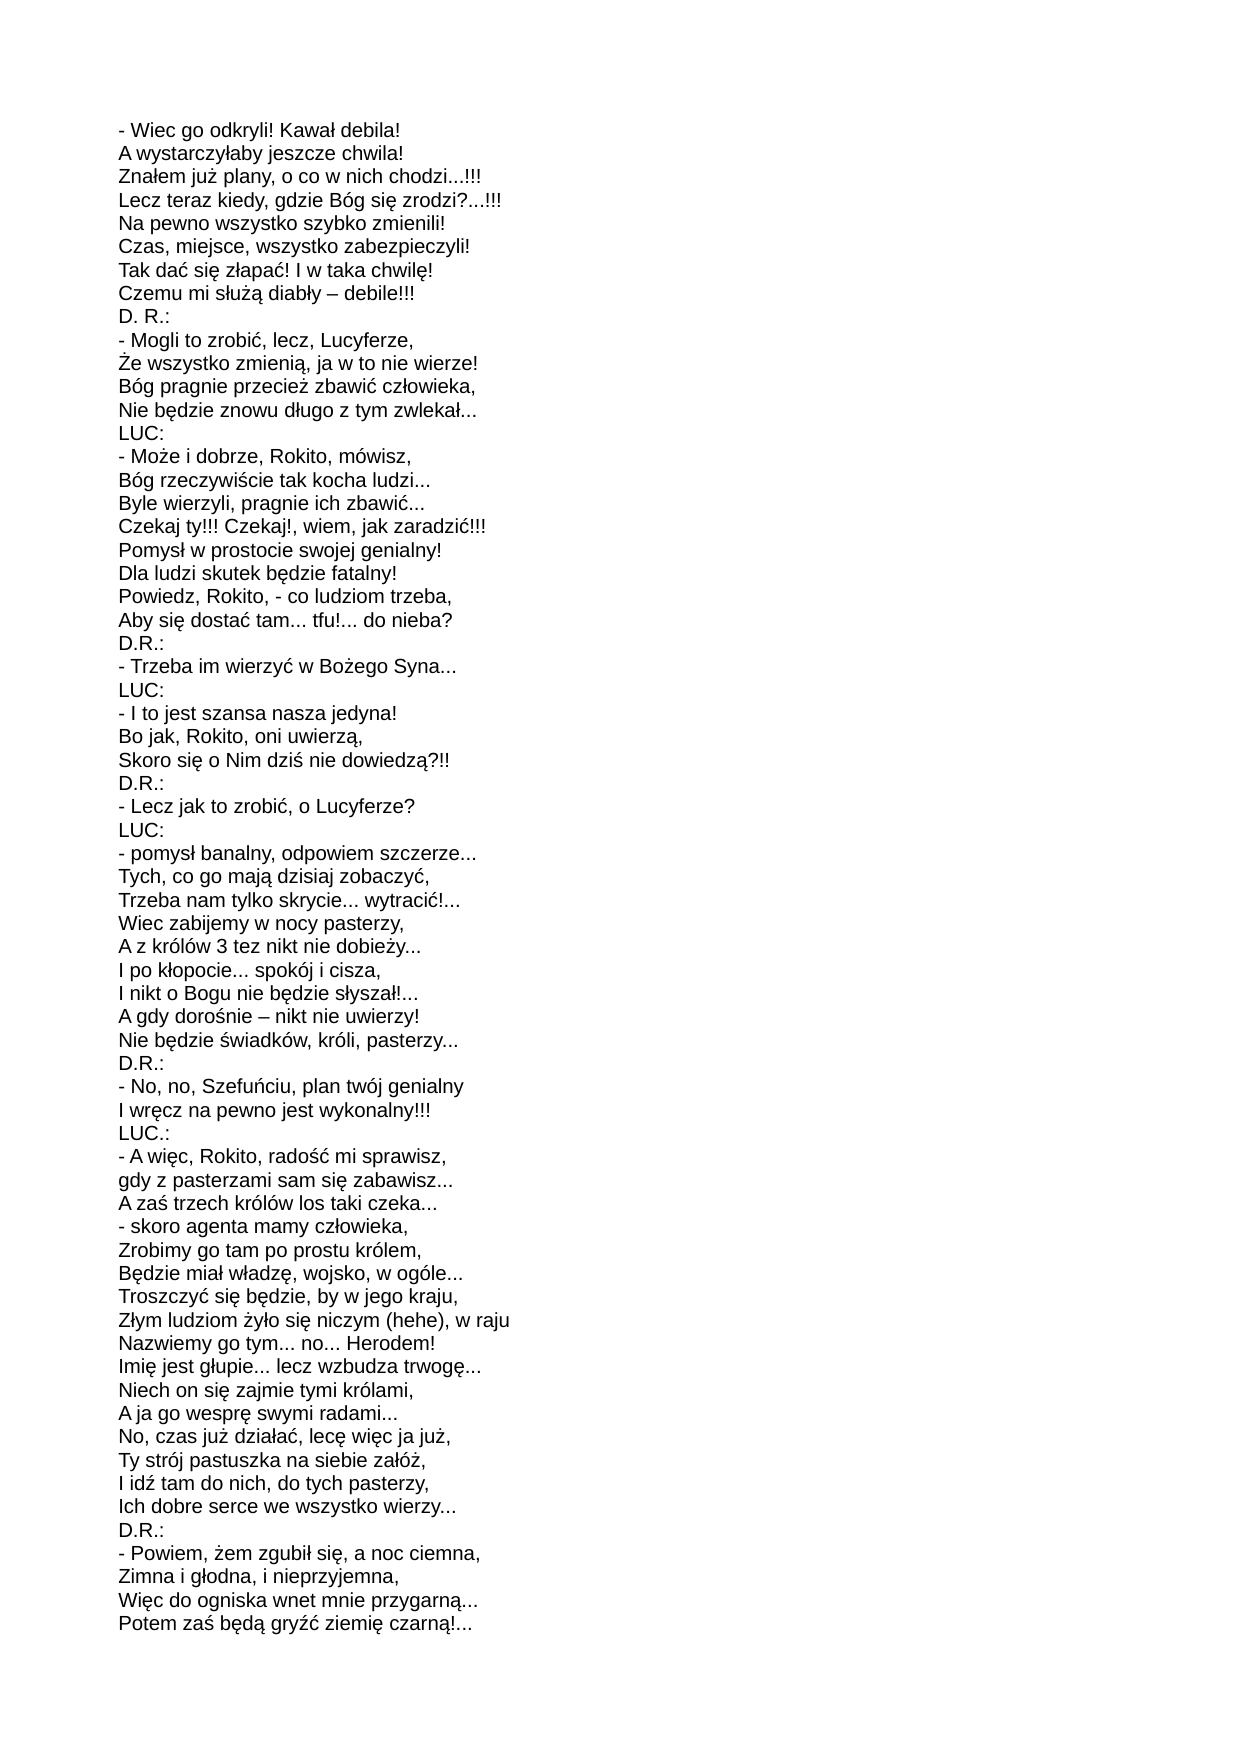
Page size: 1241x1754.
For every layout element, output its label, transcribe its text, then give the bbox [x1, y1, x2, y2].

text - Wiec go odkryli! Kawał debila! A wystarczyłaby jeszcze chwila! Znałem już plany, o co w nich chodzi...!!! Lecz teraz kiedy, gdzie Bóg się zrodzi?...!!! Na pewno wszystko szybko zmienili! Czas, miejsce, wszystko zabezpieczyli! Tak dać się złapać! I w taka chwilę! Czemu mi służą diabły – debile!!! D. R.: - Mogli to zrobić, lecz, Lucyferze, Że wszystko zmienią, ja w to nie wierze! Bóg pragnie przecież zbawić człowieka, Nie będzie znowu długo z tym zwlekał... LUC: - Może i dobrze, Rokito, mówisz, Bóg rzeczywiście tak kocha ludzi... Byle wierzyli, pragnie ich zbawić... Czekaj ty!!! Czekaj!, wiem, jak zaradzić!!! Pomysł w prostocie swojej genialny! Dla ludzi skutek będzie fatalny! Powiedz, Rokito, - co ludziom trzeba, Aby się dostać tam... tfu!... do nieba? D.R.: - Trzeba im wierzyć w Bożego Syna... LUC: - I to jest szansa nasza jedyna! Bo jak, Rokito, oni uwierzą, Skoro się o Nim dziś nie dowiedzą?!! D.R.: - Lecz jak to zrobić, o Lucyferze? LUC: - pomysł banalny, odpowiem szczerze... Tych, co go mają dzisiaj zobaczyć, Trzeba nam tylko skrycie... wytracić!... Wiec zabijemy w nocy pasterzy, A z królów 3 tez nikt nie dobieży... I po kłopocie... spokój i cisza, I nikt o Bogu nie będzie słyszał!... A gdy dorośnie – nikt nie uwierzy! Nie będzie świadków, króli, pasterzy... D.R.: - No, no, Szefuńciu, plan twój genialny I wręcz na pewno jest wykonalny!!! LUC.: - A więc, Rokito, radość mi sprawisz, gdy z pasterzami sam się zabawisz... A zaś trzech królów los taki czeka... - skoro agenta mamy człowieka, Zrobimy go tam po prostu królem, Będzie miał władzę, wojsko, w ogóle... Troszczyć się będzie, by w jego kraju, Złym ludziom żyło się niczym (hehe), w raju Nazwiemy go tym... no... Herodem! Imię jest głupie... lecz wzbudza trwogę... Niech on się zajmie tymi królami, A ja go wesprę swymi radami... No, czas już działać, lecę więc ja już, Ty strój pastuszka na siebie załóż, I idź tam do nich, do tych pasterzy, Ich dobre serce we wszystko wierzy... D.R.: - Powiem, żem zgubił się, a noc ciemna, Zimna i głodna, i nieprzyjemna, Więc do ogniska wnet mnie przygarną... Potem zaś będą gryźć ziemię czarną!... [118, 118, 1122, 1635]
